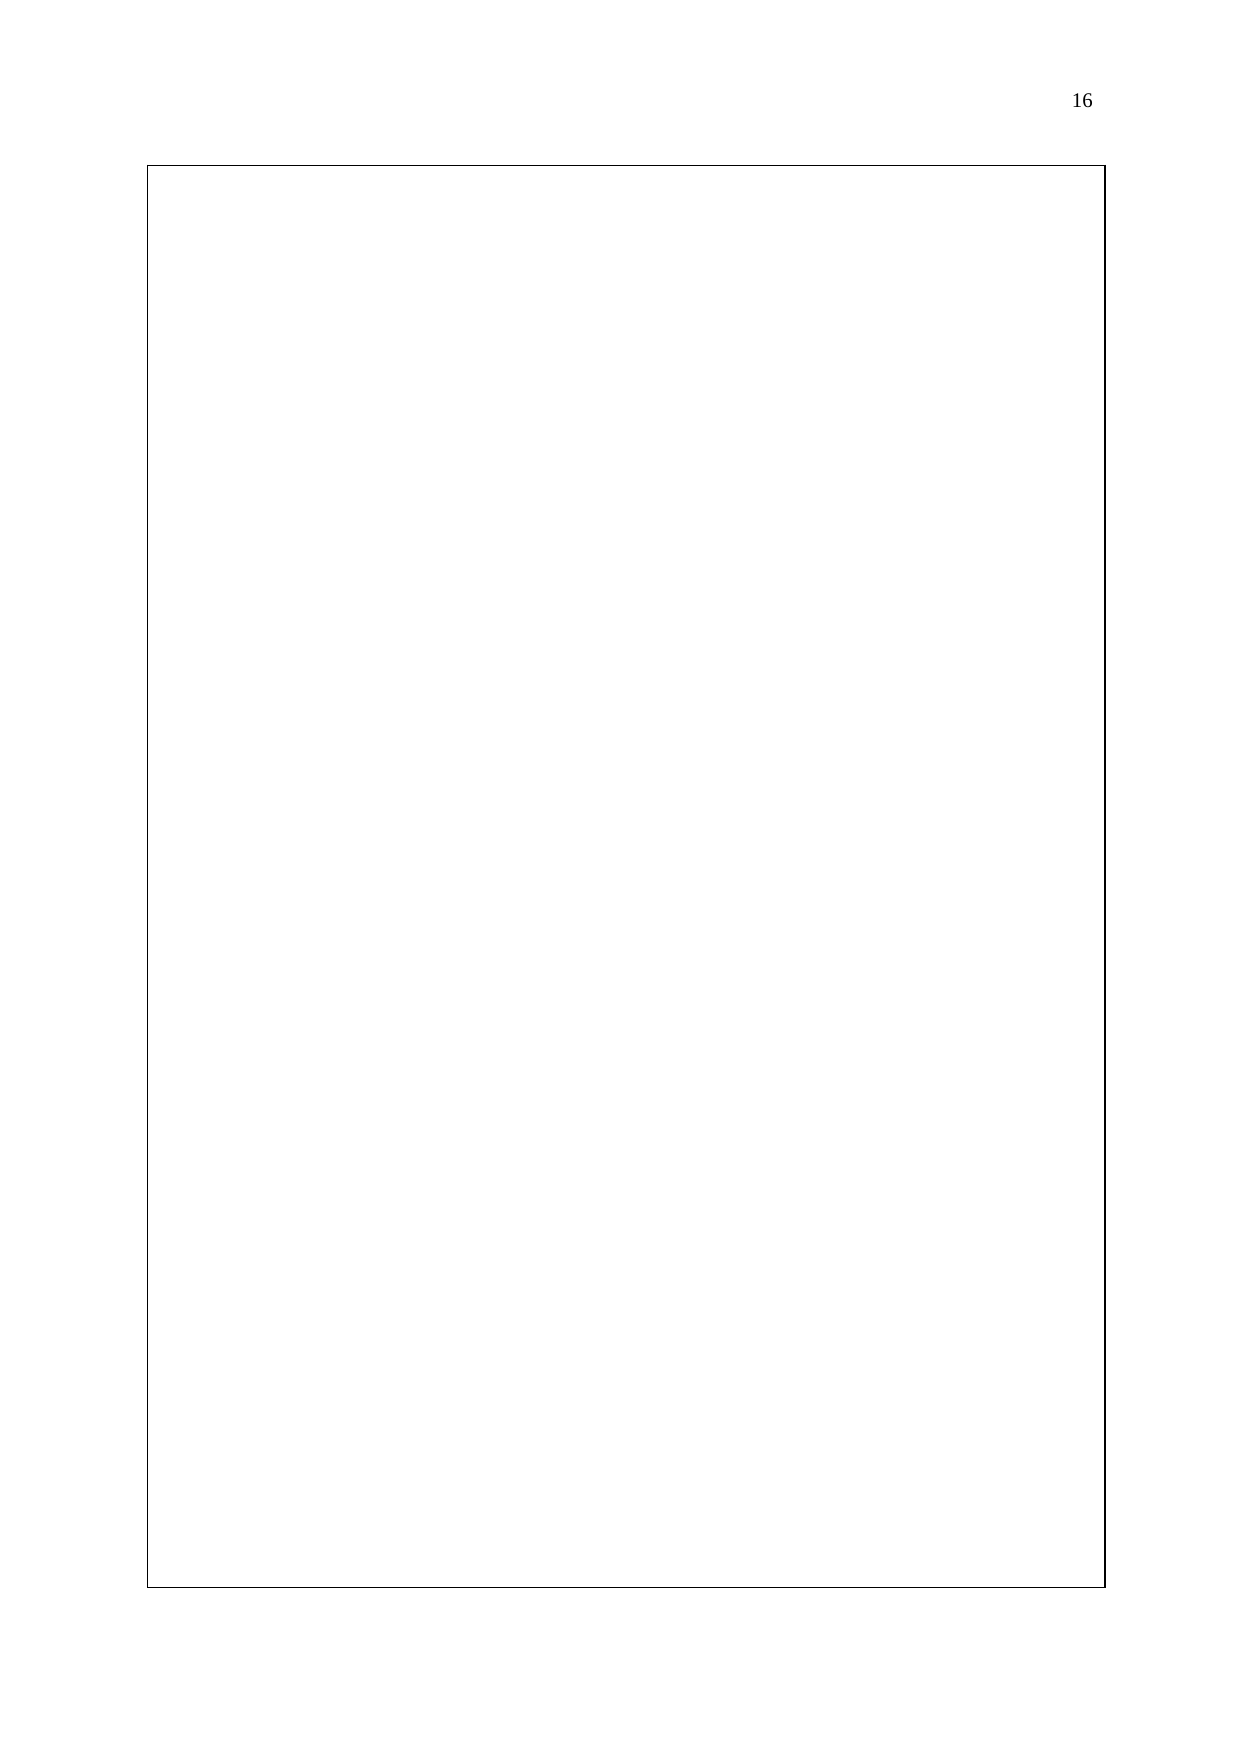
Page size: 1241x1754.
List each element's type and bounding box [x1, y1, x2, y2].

table_cell [148, 166, 1104, 1587]
